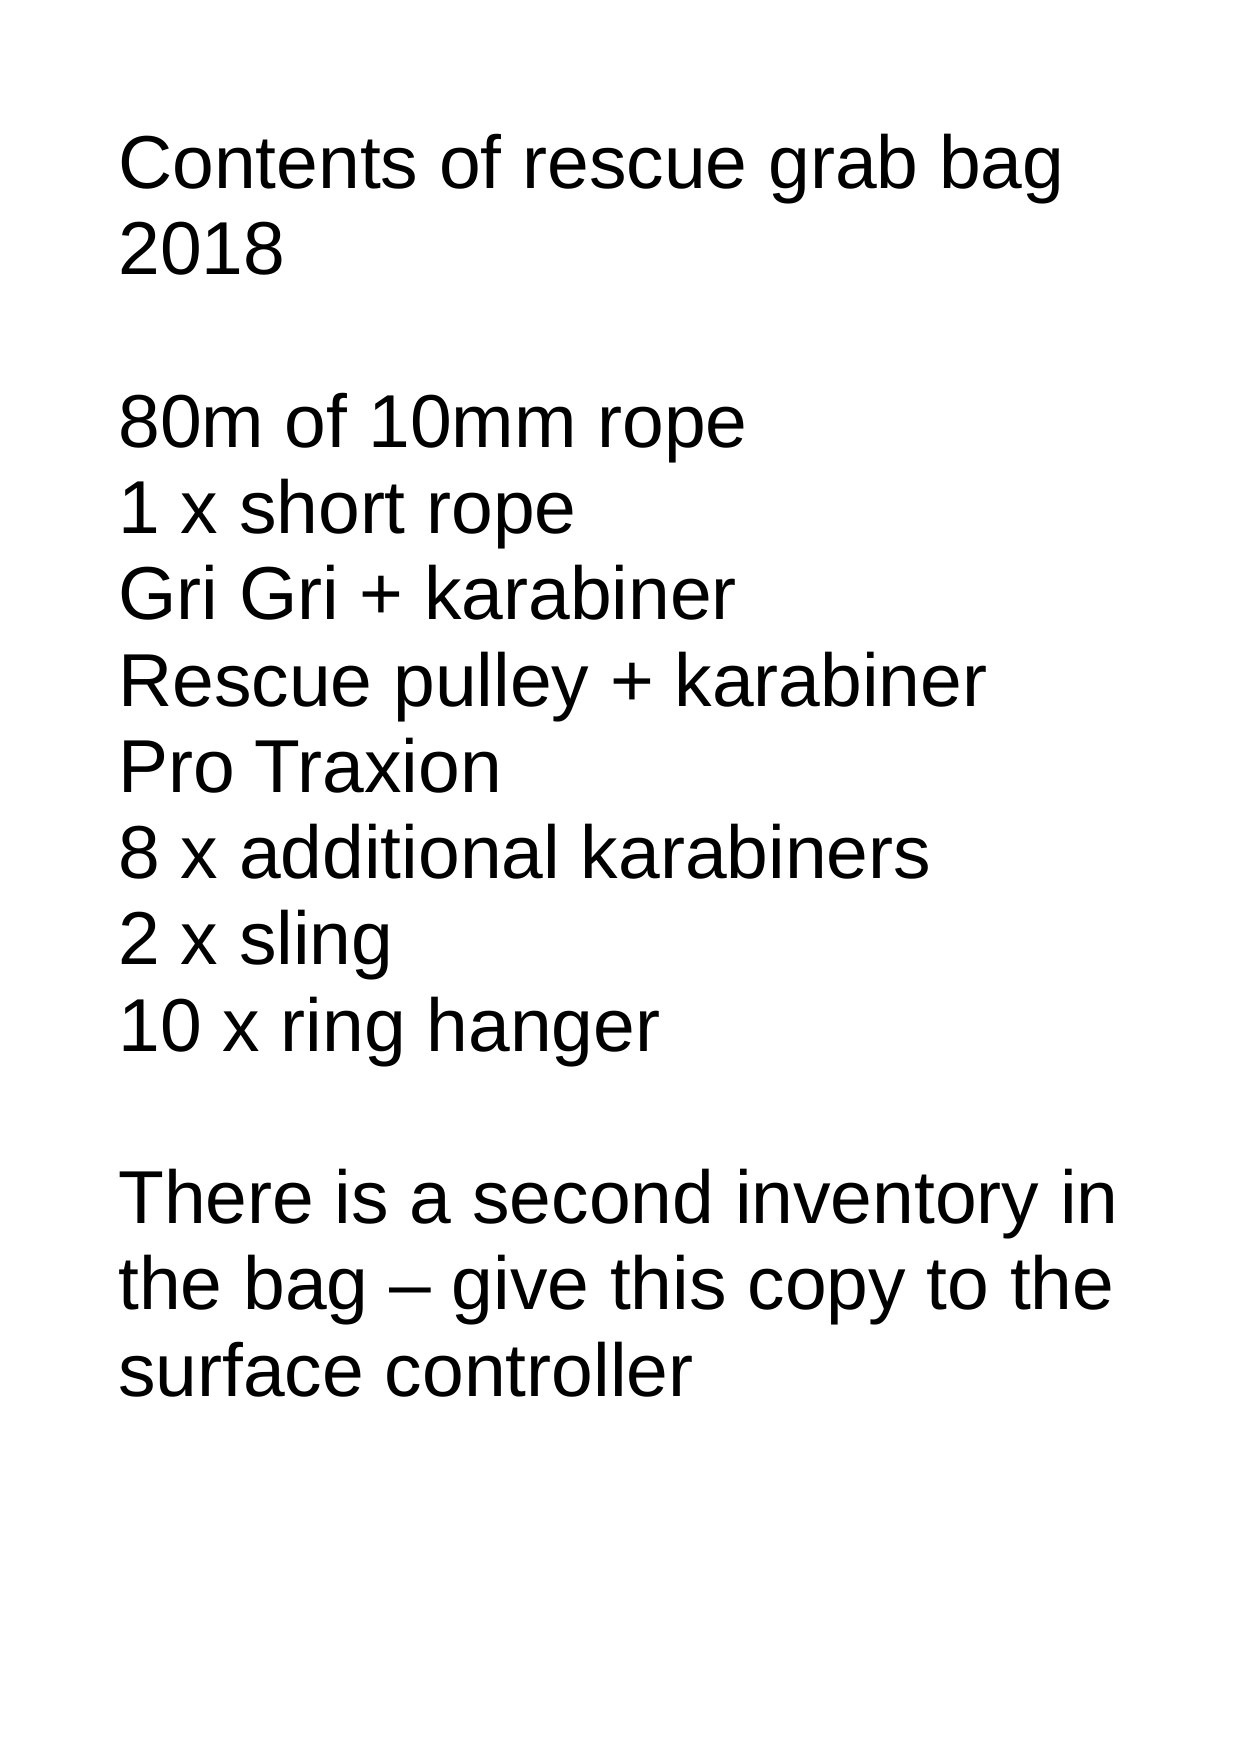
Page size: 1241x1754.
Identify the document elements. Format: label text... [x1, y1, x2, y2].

text 10 x ring hanger [118, 981, 1122, 1067]
text There is a second inventory in the bag – give this copy to the surface controller [118, 1153, 1122, 1412]
text 2018 [118, 204, 1122, 291]
text Contents of rescue grab bag [118, 118, 1122, 204]
text 1 x short rope [118, 463, 1122, 549]
text 8 x additional karabiners [118, 808, 1122, 894]
text Pro Traxion [118, 722, 1122, 808]
text Rescue pulley + karabiner [118, 636, 1122, 722]
text 2 x sling [118, 894, 1122, 981]
text Gri Gri + karabiner [118, 549, 1122, 636]
text 80m of 10mm rope [118, 377, 1122, 463]
